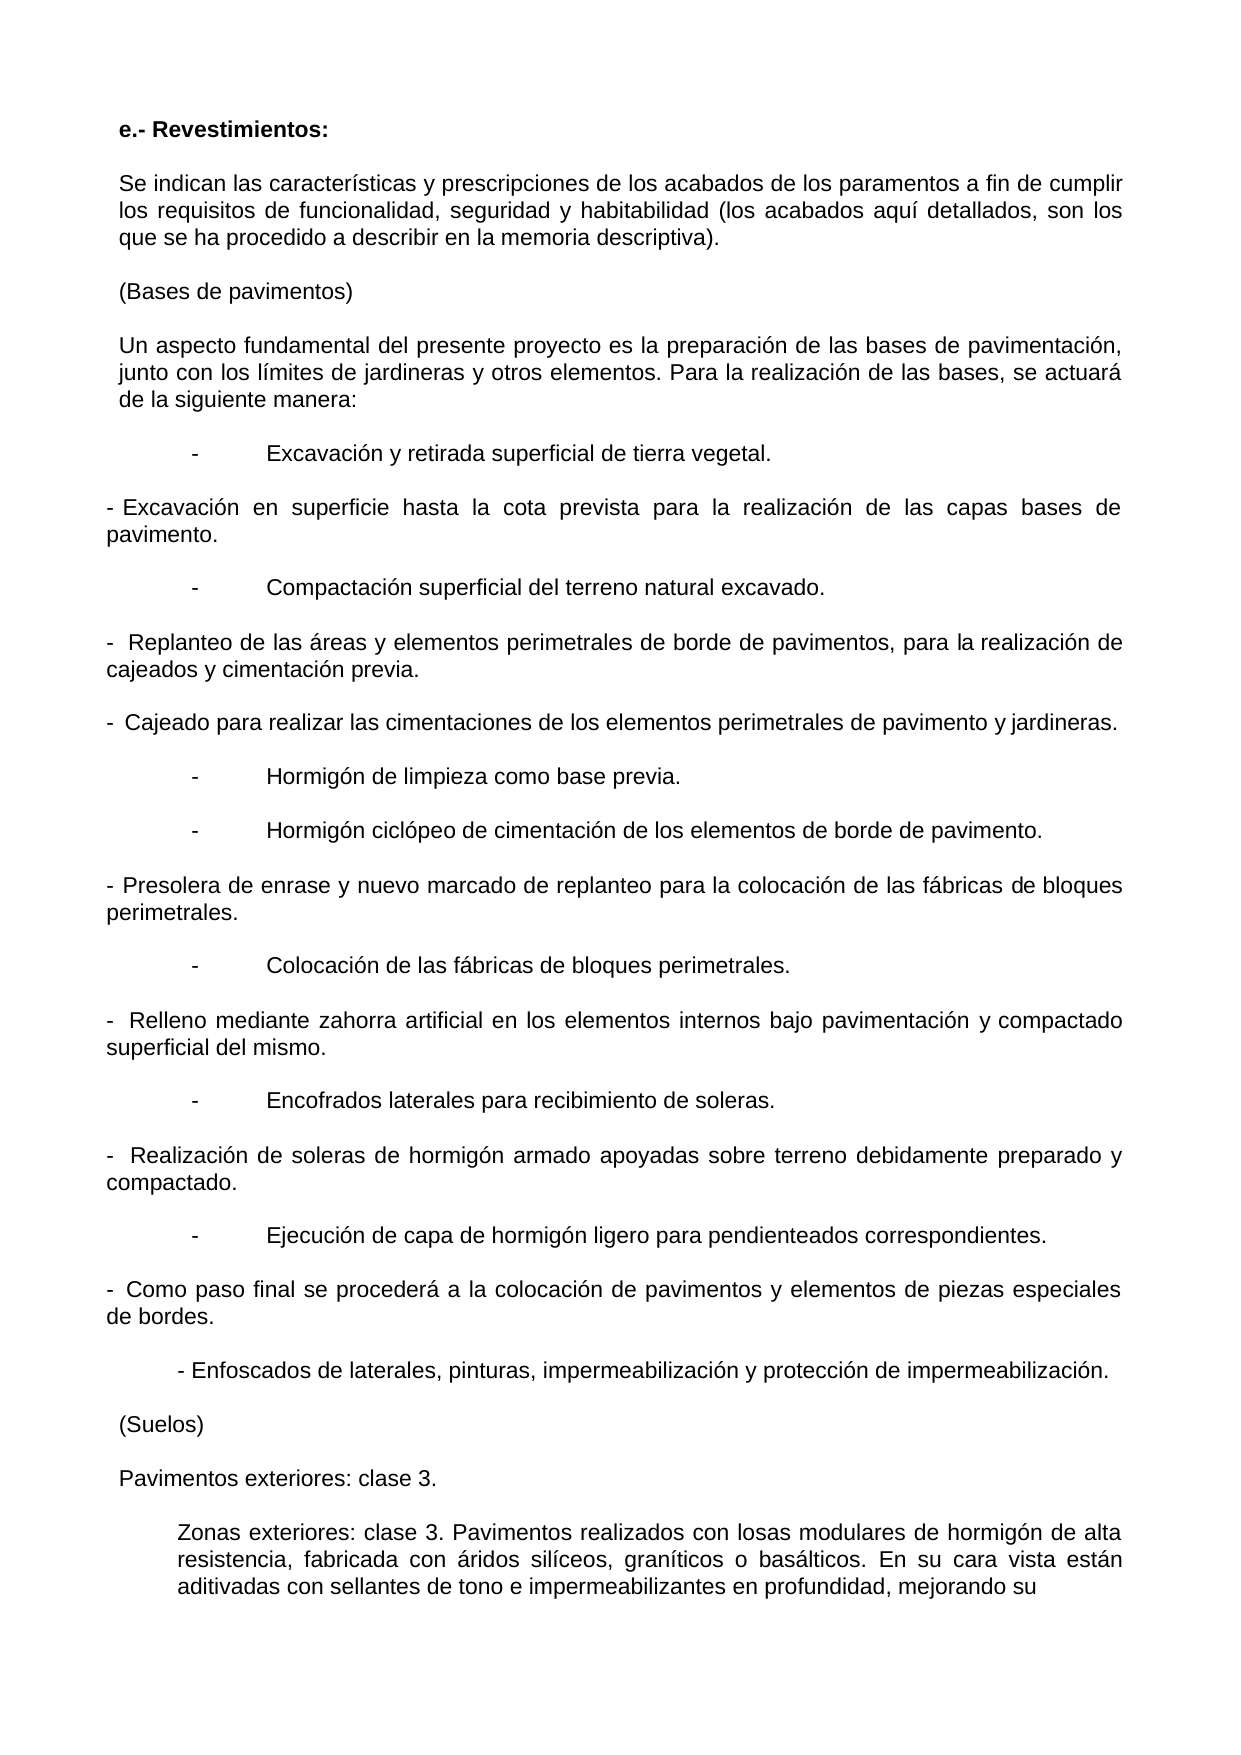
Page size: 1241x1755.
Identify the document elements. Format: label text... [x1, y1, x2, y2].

subtitle e.- Revestimientos: [119, 116, 1143, 142]
text Se indican las características y prescripciones de los acabados de los paramentos a fin de cumplir los requisitos de funcionalidad, seguridad y habitabilidad (los acabados aquí detallados, son los que se ha procedido a describir en la memoria descriptiva). [119, 170, 1123, 250]
list Colocación de las fábricas de bloques perimetrales. [191, 952, 1143, 979]
list Hormigón de limpieza como base previa. [191, 763, 1143, 789]
list Realización de soleras de hormigón armado apoyadas sobre terreno debidamente preparado y compactado. [106, 1142, 1123, 1195]
list Relleno mediante zahorra artificial en los elementos internos bajo pavimentación y compactado superficial del mismo. [106, 1007, 1123, 1060]
list Compactación superficial del terreno natural excavado. [191, 574, 1143, 601]
list Cajeado para realizar las cimentaciones de los elementos perimetrales de pavimento y jardineras. [106, 709, 1123, 736]
text Zonas exteriores: clase 3. Pavimentos realizados con losas modulares de hormigón de alta resistencia, fabricada con áridos silíceos, graníticos o basálticos. En su cara vista están aditivadas con sellantes de tono e impermeabilizantes en profundidad, mejorando su [177, 1519, 1123, 1599]
list Replanteo de las áreas y elementos perimetrales de borde de pavimentos, para la realización de cajeados y cimentación previa. [106, 629, 1123, 682]
list Enfoscados de laterales, pinturas, impermeabilización y protección de impermeabilización. (Suelos) [119, 1357, 1110, 1437]
list Presolera de enrase y nuevo marcado de replanteo para la colocación de las fábricas de bloques perimetrales. [106, 872, 1123, 925]
text (Bases de pavimentos) [119, 278, 1143, 304]
list Hormigón ciclópeo de cimentación de los elementos de borde de pavimento. [191, 817, 1143, 844]
list Como paso final se procederá a la colocación de pavimentos y elementos de piezas especiales de bordes. [106, 1276, 1123, 1330]
list Excavación en superficie hasta la cota prevista para la realización de las capas bases de pavimento. [106, 494, 1123, 547]
text Un aspecto fundamental del presente proyecto es la preparación de las bases de pavimentación, junto con los límites de jardineras y otros elementos. Para la realización de las bases, se actuará de la siguiente manera: [119, 332, 1123, 412]
list Encofrados laterales para recibimiento de soleras. [191, 1087, 1143, 1114]
list Excavación y retirada superficial de tierra vegetal. [191, 439, 1143, 466]
list Ejecución de capa de hormigón ligero para pendienteados correspondientes. [191, 1222, 1143, 1249]
text Pavimentos exteriores: clase 3. [119, 1465, 1143, 1491]
